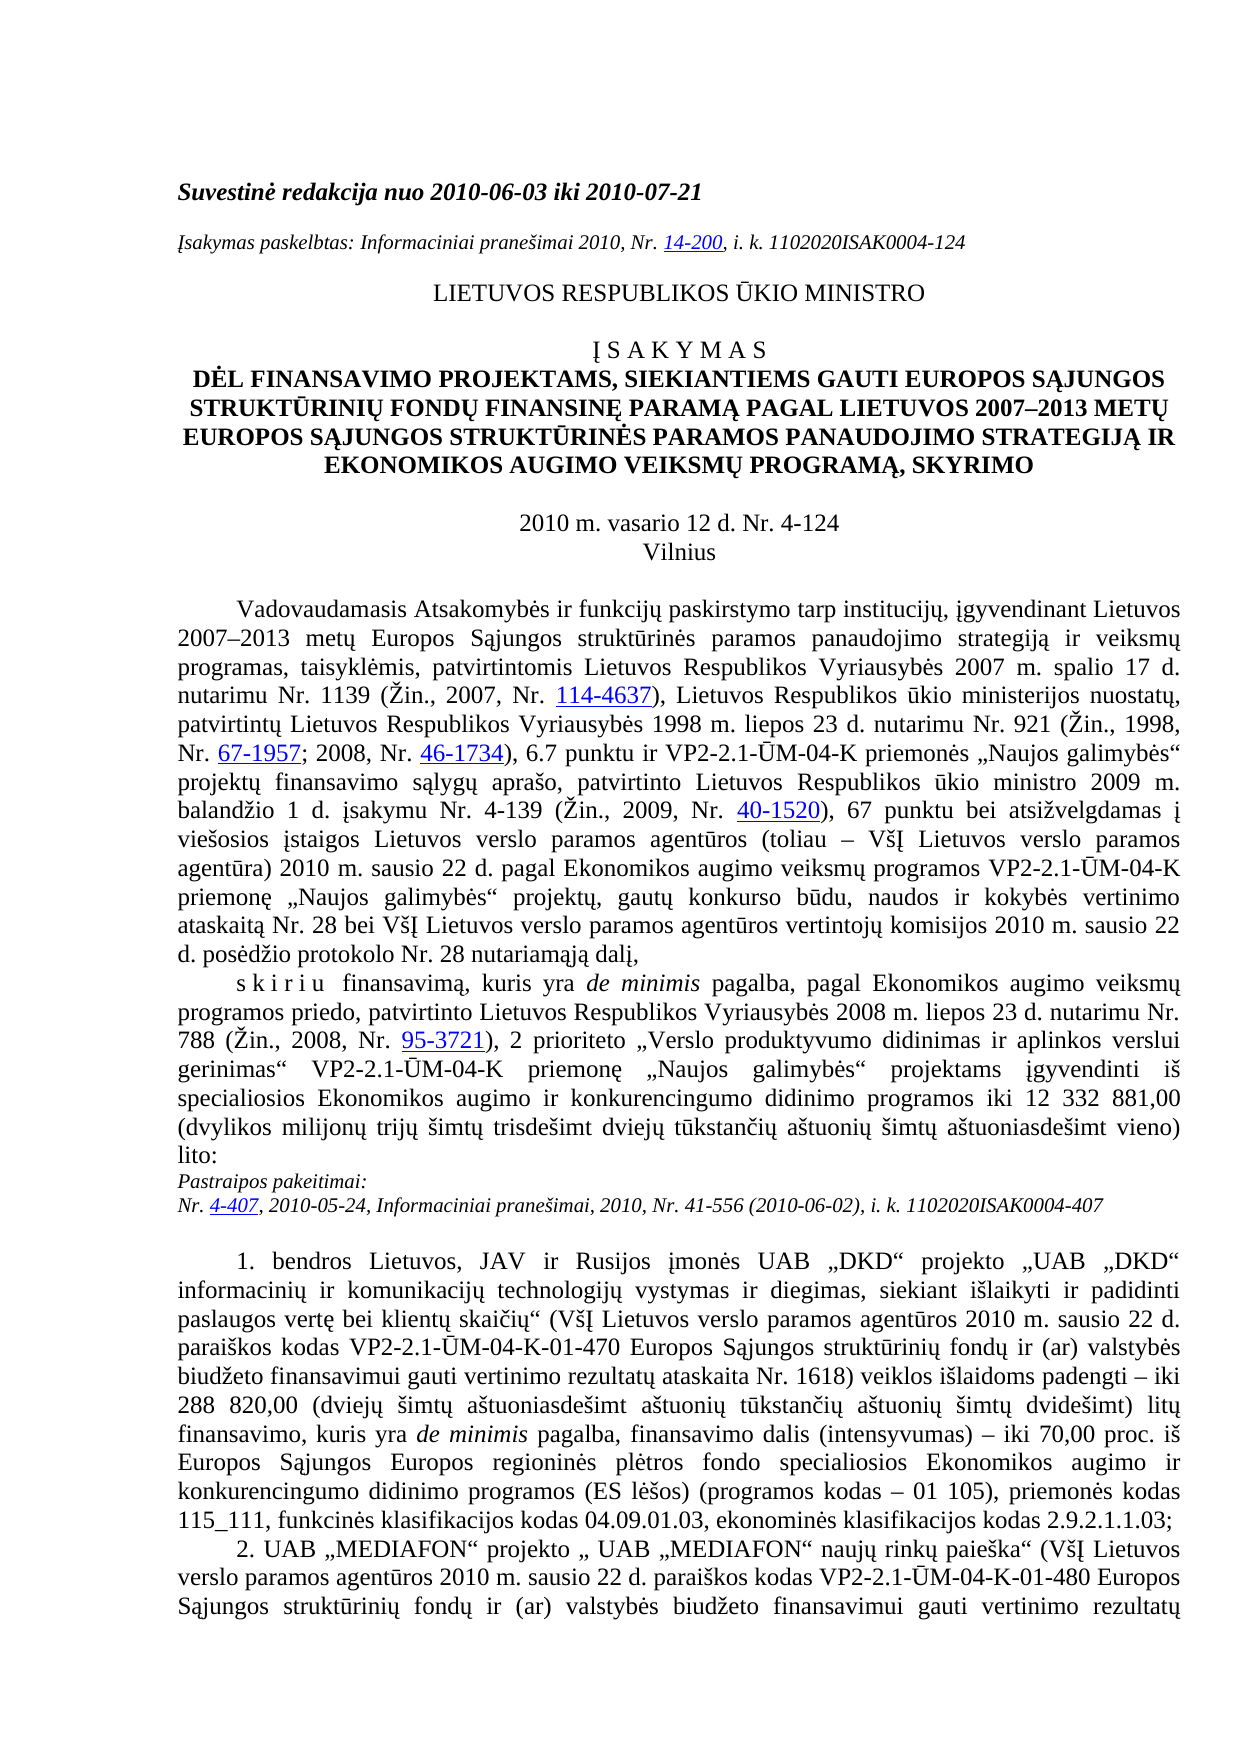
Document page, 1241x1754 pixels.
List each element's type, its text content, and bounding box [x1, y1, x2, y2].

text LIETUVOS RESPUBLIKOS ŪKIO MINISTRO [177, 278, 1181, 307]
text Pastraipos pakeitimai: [177, 1169, 1181, 1193]
text DĖL finansavimo projektams, siekiantiems gauti europos sąjungos struktūrinių fondų finansinę paramą PAGAL LIETUVOS 2007–2013 METŲ eUROPOS SĄJUNGOS STRUKTŪRINĖS PARAMOS PANAUDOJIMO STRATEGIJĄ IR EKONOMIKOS AUGIMO VEIKSMŲ PROGRAMĄ, SKYRIMO [177, 364, 1181, 479]
text 2. UAB „MEDIAFON“ projekto „ UAB „MEDIAFON“ naujų rinkų paieška“ (VšĮ Lietuvos verslo paramos agentūros 2010 m. sausio 22 d. paraiškos kodas VP2-2.1-ŪM-04-K-01-480 Europos Sąjungos struktūrinių fondų ir (ar) valstybės biudžeto finansavimui gauti vertinimo rezultatų [177, 1534, 1181, 1620]
text Suvestinė redakcija nuo 2010-06-03 iki 2010-07-21 [177, 177, 1181, 206]
text Vilnius [177, 537, 1181, 566]
text Nr. 4-407, 2010-05-24, Informaciniai pranešimai, 2010, Nr. 41-556 (2010-06-02), i. k. 1102020ISAK0004-407 [177, 1193, 1181, 1217]
text skiriu finansavimą, kuris yra de minimis pagalba, pagal Ekonomikos augimo veiksmų programos priedo, patvirtinto Lietuvos Respublikos Vyriausybės 2008 m. liepos 23 d. nutarimu Nr. 788 (Žin., 2008, Nr. 95-3721), 2 prioriteto „Verslo produktyvumo didinimas ir aplinkos verslui gerinimas“ VP2-2.1-ŪM-04-K priemonę „Naujos galimybės“ projektams įgyvendinti iš specialiosios Ekonomikos augimo ir konkurencingumo didinimo programos iki 12 332 881,00 (dvylikos milijonų trijų šimtų trisdešimt dviejų tūkstančių aštuonių šimtų aštuoniasdešimt vieno) lito: [177, 968, 1181, 1169]
text 1. bendros Lietuvos, JAV ir Rusijos įmonės UAB „DKD“ projekto „UAB „DKD“ informacinių ir komunikacijų technologijų vystymas ir diegimas, siekiant išlaikyti ir padidinti paslaugos vertę bei klientų skaičių“ (VšĮ Lietuvos verslo paramos agentūros 2010 m. sausio 22 d. paraiškos kodas VP2-2.1-ŪM-04-K-01-470 Europos Sąjungos struktūrinių fondų ir (ar) valstybės biudžeto finansavimui gauti vertinimo rezultatų ataskaita Nr. 1618) veiklos išlaidoms padengti – iki 288 820,00 (dviejų šimtų aštuoniasdešimt aštuonių tūkstančių aštuonių šimtų dvidešimt) litų finansavimo, kuris yra de minimis pagalba, finansavimo dalis (intensyvumas) – iki 70,00 proc. iš Europos Sąjungos Europos regioninės plėtros fondo specialiosios Ekonomikos augimo ir konkurencingumo didinimo programos (ES lėšos) (programos kodas – 01 105), priemonės kodas 115_111, funkcinės klasifikacijos kodas 04.09.01.03, ekonominės klasifikacijos kodas 2.9.2.1.1.03; [177, 1246, 1181, 1534]
text Įsakymas paskelbtas: Informaciniai pranešimai 2010, Nr. 14-200, i. k. 1102020ISAK0004-124 [177, 230, 1181, 254]
text ĮSAKYMAS [177, 336, 1181, 364]
text 2010 m. vasario 12 d. Nr. 4-124 [177, 508, 1181, 537]
text Vadovaudamasis Atsakomybės ir funkcijų paskirstymo tarp institucijų, įgyvendinant Lietuvos 2007–2013 metų Europos Sąjungos struktūrinės paramos panaudojimo strategiją ir veiksmų programas, taisyklėmis, patvirtintomis Lietuvos Respublikos Vyriausybės 2007 m. spalio 17 d. nutarimu Nr. 1139 (Žin., 2007, Nr. 114-4637), Lietuvos Respublikos ūkio ministerijos nuostatų, patvirtintų Lietuvos Respublikos Vyriausybės 1998 m. liepos 23 d. nutarimu Nr. 921 (Žin., 1998, Nr. 67-1957; 2008, Nr. 46-1734), 6.7 punktu ir VP2-2.1-ŪM-04-K priemonės „Naujos galimybės“ projektų finansavimo sąlygų aprašo, patvirtinto Lietuvos Respublikos ūkio ministro 2009 m. balandžio 1 d. įsakymu Nr. 4-139 (Žin., 2009, Nr. 40-1520), 67 punktu bei atsižvelgdamas į viešosios įstaigos Lietuvos verslo paramos agentūros (toliau – VšĮ Lietuvos verslo paramos agentūra) 2010 m. sausio 22 d. pagal Ekonomikos augimo veiksmų programos VP2-2.1-ŪM-04-K priemonę „Naujos galimybės“ projektų, gautų konkurso būdu, naudos ir kokybės vertinimo ataskaitą Nr. 28 bei VšĮ Lietuvos verslo paramos agentūros vertintojų komisijos 2010 m. sausio 22 d. posėdžio protokolo Nr. 28 nutariamąją dalį, [177, 594, 1181, 968]
